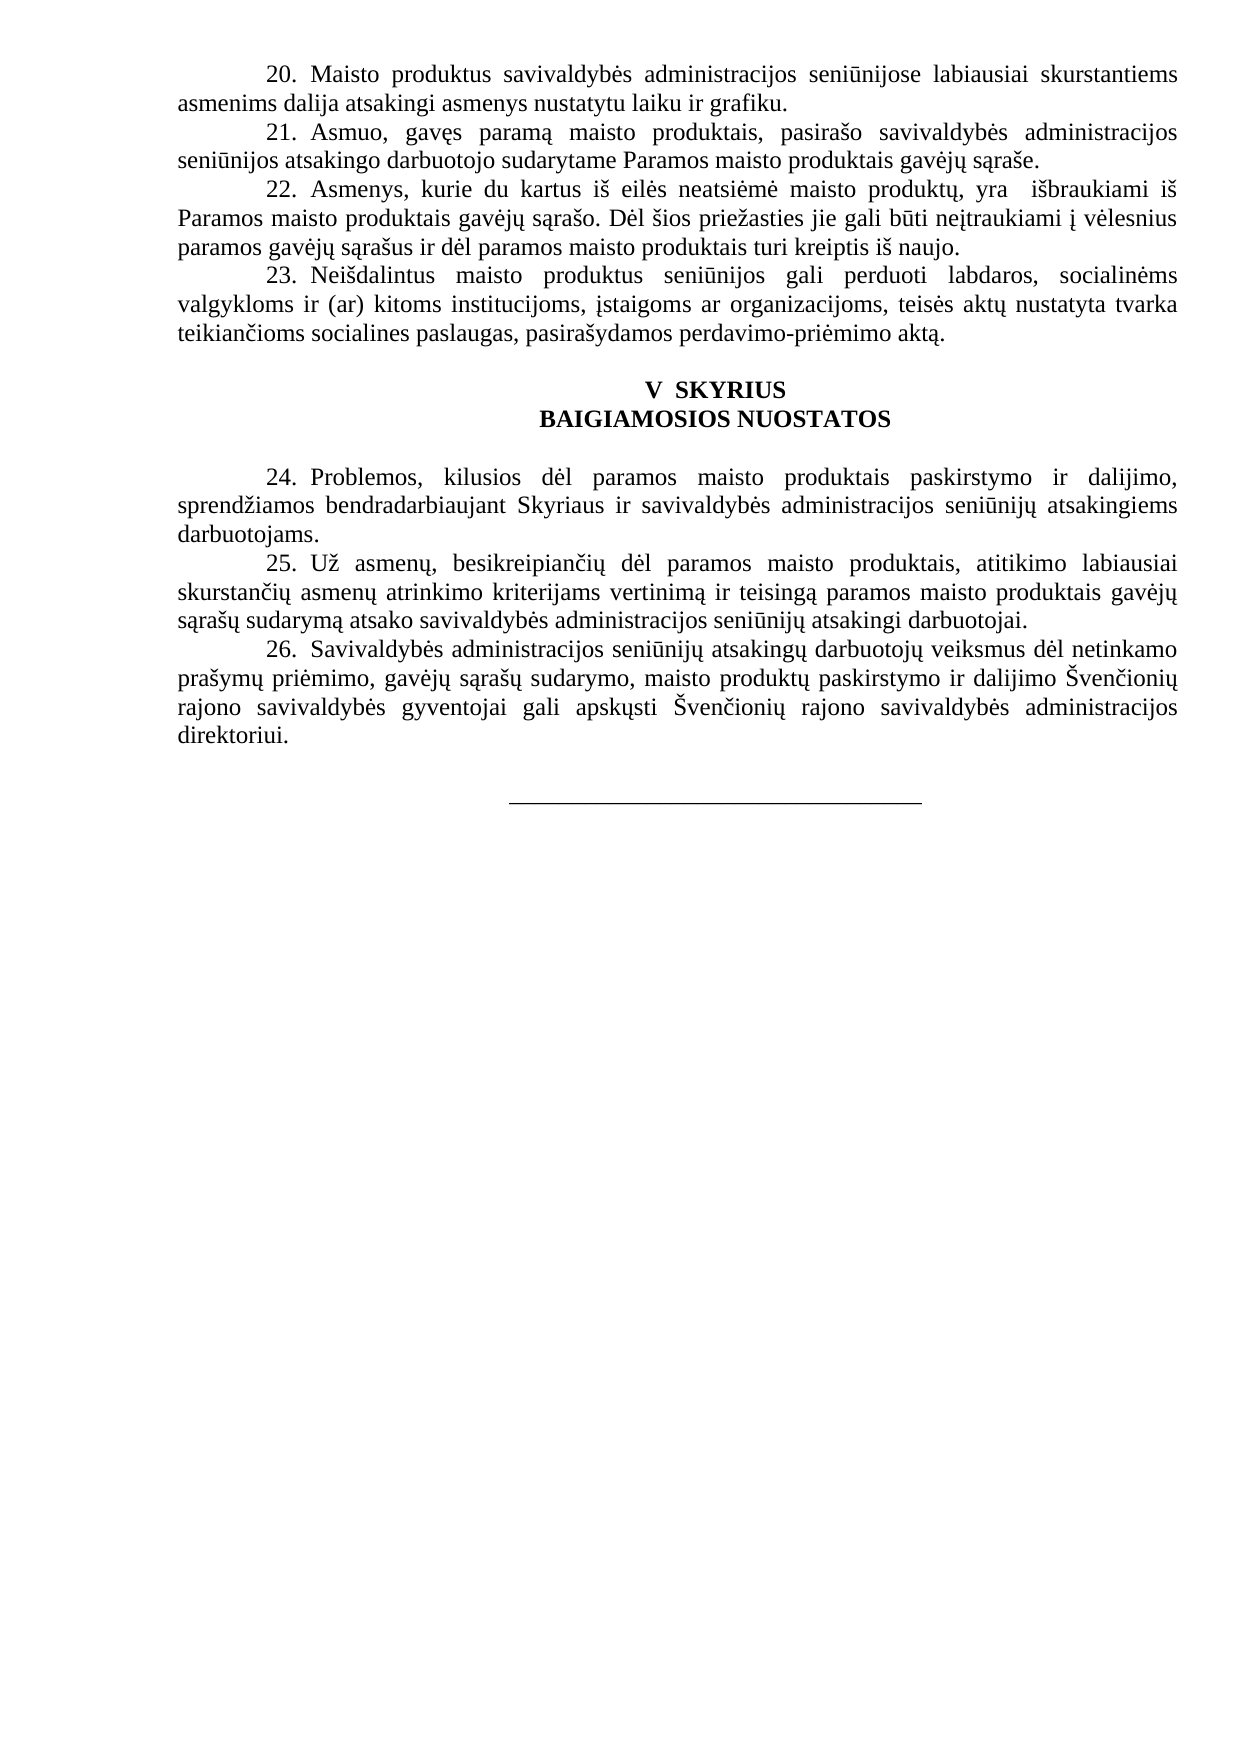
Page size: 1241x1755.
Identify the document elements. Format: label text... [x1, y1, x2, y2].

text BAIGIAMOSIOS NUOSTATOS [252, 404, 1178, 433]
text 21. Asmuo, gavęs paramą maisto produktais, pasirašo savivaldybės administracijos seniūnijos atsakingo darbuotojo sudarytame Paramos maisto produktais gavėjų sąraše. [177, 117, 1178, 174]
text 20. Maisto produktus savivaldybės administracijos seniūnijose labiausiai skurstantiems asmenims dalija atsakingi asmenys nustatytu laiku ir grafiku. [177, 59, 1178, 117]
text 25. Už asmenų, besikreipiančių dėl paramos maisto produktais, atitikimo labiausiai skurstančių asmenų atrinkimo kriterijams vertinimą ir teisingą paramos maisto produktais gavėjų sąrašų sudarymą atsako savivaldybės administracijos seniūnijų atsakingi darbuotojai. [177, 548, 1178, 634]
text 22. Asmenys, kurie du kartus iš eilės neatsiėmė maisto produktų, yra išbraukiami iš Paramos maisto produktais gavėjų sąrašo. Dėl šios priežasties jie gali būti neįtraukiami į vėlesnius paramos gavėjų sąrašus ir dėl paramos maisto produktais turi kreiptis iš naujo. [177, 174, 1178, 260]
text 24. Problemos, kilusios dėl paramos maisto produktais paskirstymo ir dalijimo, sprendžiamos bendradarbiaujant Skyriaus ir savivaldybės administracijos seniūnijų atsakingiems darbuotojams. [177, 462, 1178, 548]
text _________________________________ [252, 778, 1178, 807]
text 26. Savivaldybės administracijos seniūnijų atsakingų darbuotojų veiksmus dėl netinkamo prašymų priėmimo, gavėjų sąrašų sudarymo, maisto produktų paskirstymo ir dalijimo Švenčionių rajono savivaldybės gyventojai gali apskųsti Švenčionių rajono savivaldybės administracijos direktoriui. [177, 634, 1178, 749]
text V SKYRIUS [252, 375, 1178, 404]
text 23. Neišdalintus maisto produktus seniūnijos gali perduoti labdaros, socialinėms valgykloms ir (ar) kitoms institucijoms, įstaigoms ar organizacijoms, teisės aktų nustatyta tvarka teikiančioms socialines paslaugas, pasirašydamos perdavimo-priėmimo aktą. [177, 260, 1178, 347]
